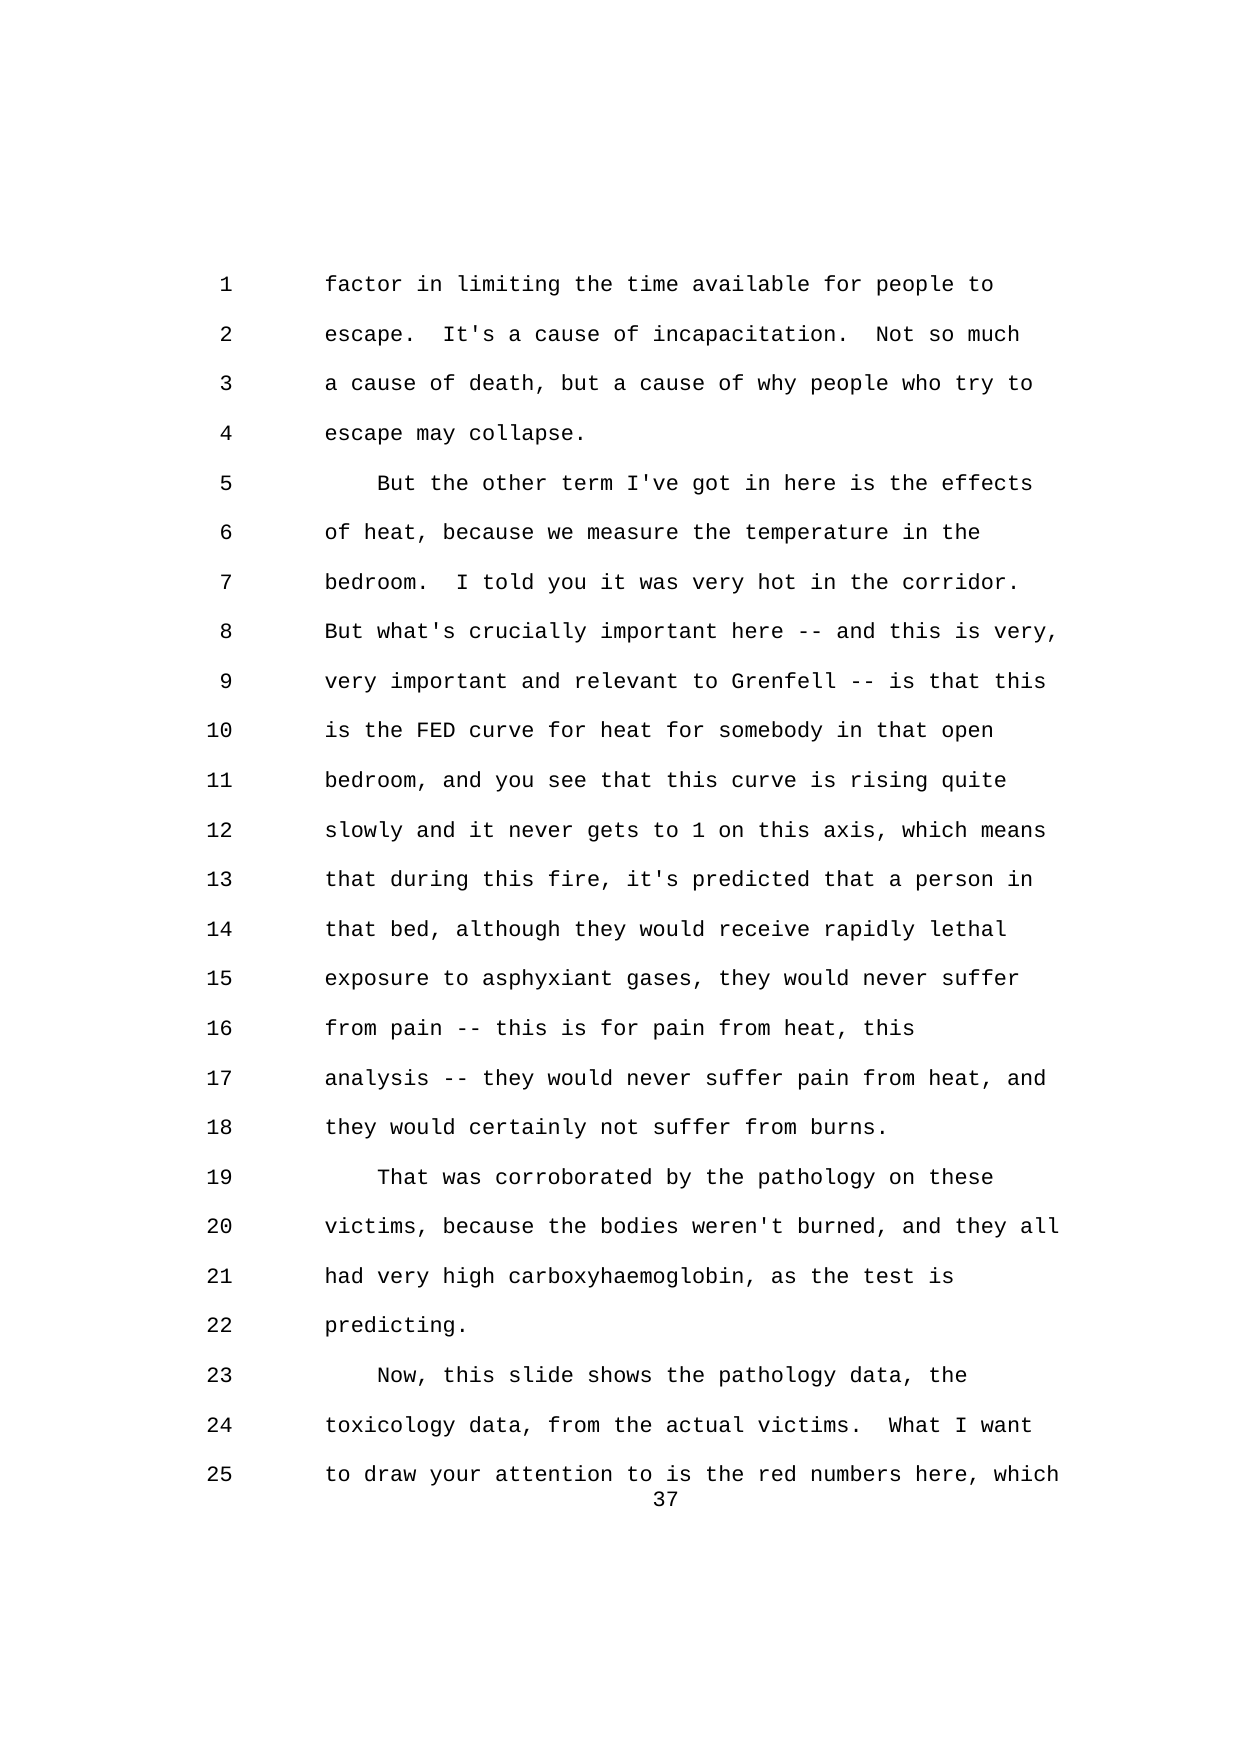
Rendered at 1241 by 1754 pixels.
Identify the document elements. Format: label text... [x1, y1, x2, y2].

text 11 bedroom, and you see that this curve is rising quite [75, 769, 1165, 794]
text 19 That was corroborated by the pathology on these [75, 1166, 1165, 1191]
text 12 slowly and it never gets to 1 on this axis, which means [75, 819, 1165, 843]
text 23 Now, this slide shows the pathology data, the [75, 1364, 1165, 1389]
text 18 they would certainly not suffer from burns. [75, 1116, 1165, 1141]
text 25 to draw your attention to is the red numbers here, which [75, 1463, 1165, 1488]
text 15 exposure to asphyxiant gases, they would never suffer [75, 967, 1165, 992]
text 1 factor in limiting the time available for people to [75, 273, 1165, 298]
text 5 But the other term I've got in here is the effects [75, 472, 1165, 496]
text 7 bedroom. I told you it was very hot in the corridor. [75, 571, 1165, 596]
text 9 very important and relevant to Grenfell -- is that this [75, 670, 1165, 695]
text 24 toxicology data, from the actual victims. What I want [75, 1414, 1165, 1438]
text 20 victims, because the bodies weren't burned, and they all [75, 1215, 1165, 1240]
text 37 [75, 1488, 1165, 1513]
text 13 that during this fire, it's predicted that a person in [75, 868, 1165, 893]
text 8 But what's crucially important here -- and this is very, [75, 620, 1165, 645]
text 17 analysis -- they would never suffer pain from heat, and [75, 1067, 1165, 1091]
text 22 predicting. [75, 1314, 1165, 1339]
text 3 a cause of death, but a cause of why people who try to [75, 372, 1165, 397]
text 10 is the FED curve for heat for somebody in that open [75, 719, 1165, 744]
text 4 escape may collapse. [75, 422, 1165, 447]
text 16 from pain -- this is for pain from heat, this [75, 1017, 1165, 1042]
text 21 had very high carboxyhaemoglobin, as the test is [75, 1265, 1165, 1290]
text 14 that bed, although they would receive rapidly lethal [75, 918, 1165, 943]
text 6 of heat, because we measure the temperature in the [75, 521, 1165, 546]
text 2 escape. It's a cause of incapacitation. Not so much [75, 323, 1165, 348]
